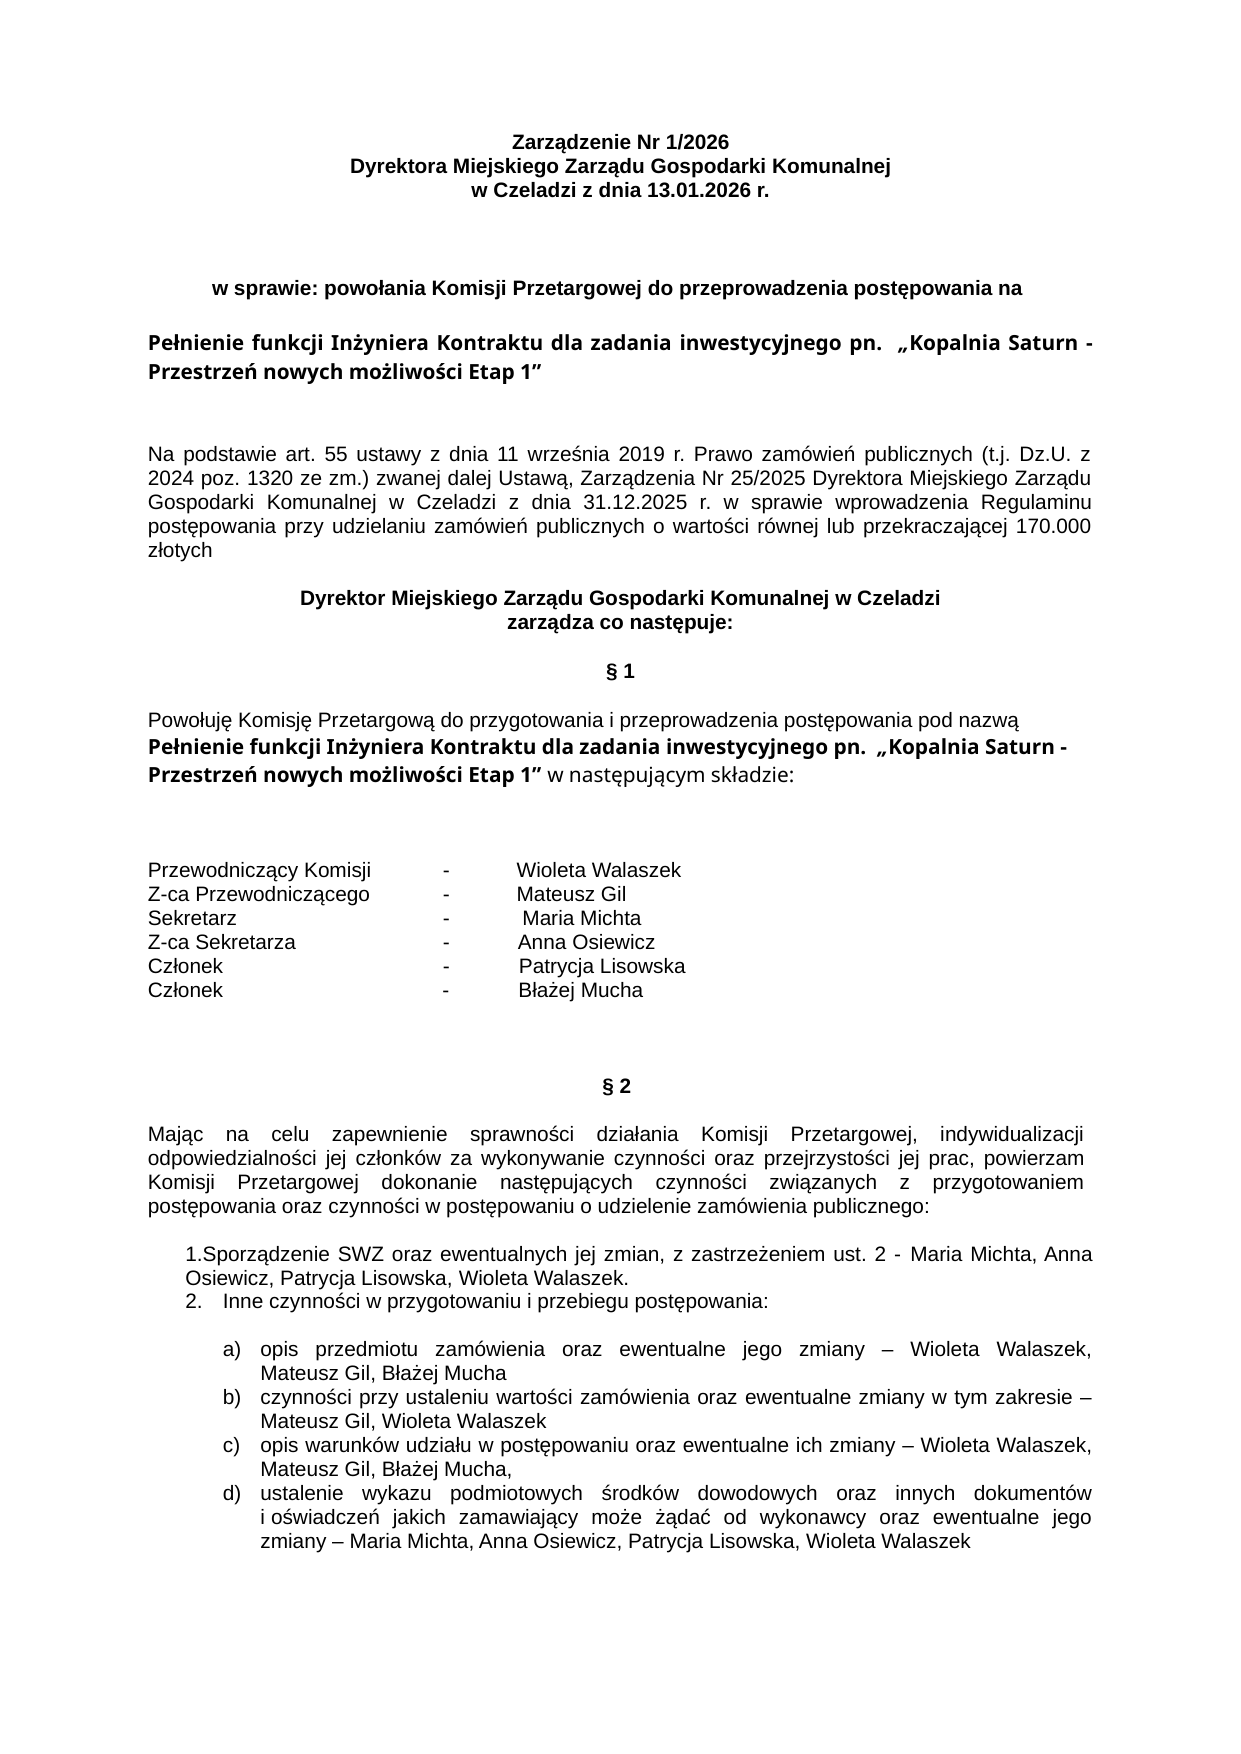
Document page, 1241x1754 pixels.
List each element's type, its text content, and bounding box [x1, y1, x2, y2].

text Z-ca Sekretarza - Anna Osiewicz [148, 930, 1093, 954]
text Z-ca Przewodniczącego - Mateusz Gil [148, 882, 1093, 906]
text Na podstawie art. 55 ustawy z dnia 11 września 2019 r. Prawo zamówień publicznych (t.j. Dz.U. z 2024 poz. 1320 ze zm.) zwanej dalej Ustawą, Zarządzenia Nr 25/2025 Dyrektora Miejskiego Zarządu Gospodarki Komunalnej w Czeladzi z dnia 31.12.2025 r. w sprawie wprowadzenia Regulaminu postępowania przy udzielaniu zamówień publicznych o wartości równej lub przekraczającej 170.000 złotych [148, 442, 1093, 562]
text Członek - Patrycja Lisowska [148, 954, 1093, 978]
text § 2 [148, 1074, 1085, 1098]
text w sprawie: powołania Komisji Przetargowej do przeprowadzenia postępowania na [148, 276, 1093, 300]
list Inne czynności w przygotowaniu i przebiegu postępowania: [185, 1289, 1093, 1313]
list ustalenie wykazu podmiotowych środków dowodowych oraz innych dokumentów i oświadczeń jakich zamawiający może żądać od wykonawcy oraz ewentualne jego zmiany – Maria Michta, Anna Osiewicz, Patrycja Lisowska, Wioleta Walaszek [223, 1481, 1093, 1553]
text Dyrektor Miejskiego Zarządu Gospodarki Komunalnej w Czeladzi [148, 586, 1093, 610]
text Członek - Błażej Mucha [148, 978, 1093, 1002]
text Pełnienie funkcji Inżyniera Kontraktu dla zadania inwestycyjnego pn. „Kopalnia Saturn - Przestrzeń nowych możliwości Etap 1” [148, 328, 1093, 385]
list opis warunków udziału w postępowaniu oraz ewentualne ich zmiany – Wioleta Walaszek, Mateusz Gil, Błażej Mucha, [223, 1433, 1093, 1481]
text Przewodniczący Komisji - Wioleta Walaszek [148, 858, 1093, 882]
subtitle Zarządzenie Nr 1/2026 [148, 130, 1093, 154]
text § 1 [148, 659, 1093, 683]
list opis przedmiotu zamówienia oraz ewentualne jego zmiany – Wioleta Walaszek, Mateusz Gil, Błażej Mucha [223, 1337, 1093, 1385]
text 1.Sporządzenie SWZ oraz ewentualnych jej zmian, z zastrzeżeniem ust. 2 - Maria Michta, Anna Osiewicz, Patrycja Lisowska, Wioleta Walaszek. [185, 1241, 1093, 1289]
text Mając na celu zapewnienie sprawności działania Komisji Przetargowej, indywidualizacji odpowiedzialności jej członków za wykonywanie czynności oraz przejrzystości jej prac, powierzam Komisji Przetargowej dokonanie następujących czynności związanych z przygotowaniem postępowania oraz czynności w postępowaniu o udzielenie zamówienia publicznego: [148, 1122, 1085, 1217]
text w Czeladzi z dnia 13.01.2026 r. [148, 178, 1093, 202]
text Powołuję Komisję Przetargową do przygotowania i przeprowadzenia postępowania pod nazwą Pełnienie funkcji Inżyniera Kontraktu dla zadania inwestycyjnego pn. „Kopalnia Saturn - Przestrzeń nowych możliwości Etap 1” w następującym składzie: [148, 708, 1093, 789]
list czynności przy ustaleniu wartości zamówienia oraz ewentualne zmiany w tym zakresie – Mateusz Gil, Wioleta Walaszek [223, 1385, 1093, 1433]
text zarządza co następuje: [148, 610, 1093, 634]
text Sekretarz - Maria Michta [148, 906, 1093, 930]
text Dyrektora Miejskiego Zarządu Gospodarki Komunalnej [148, 154, 1093, 178]
